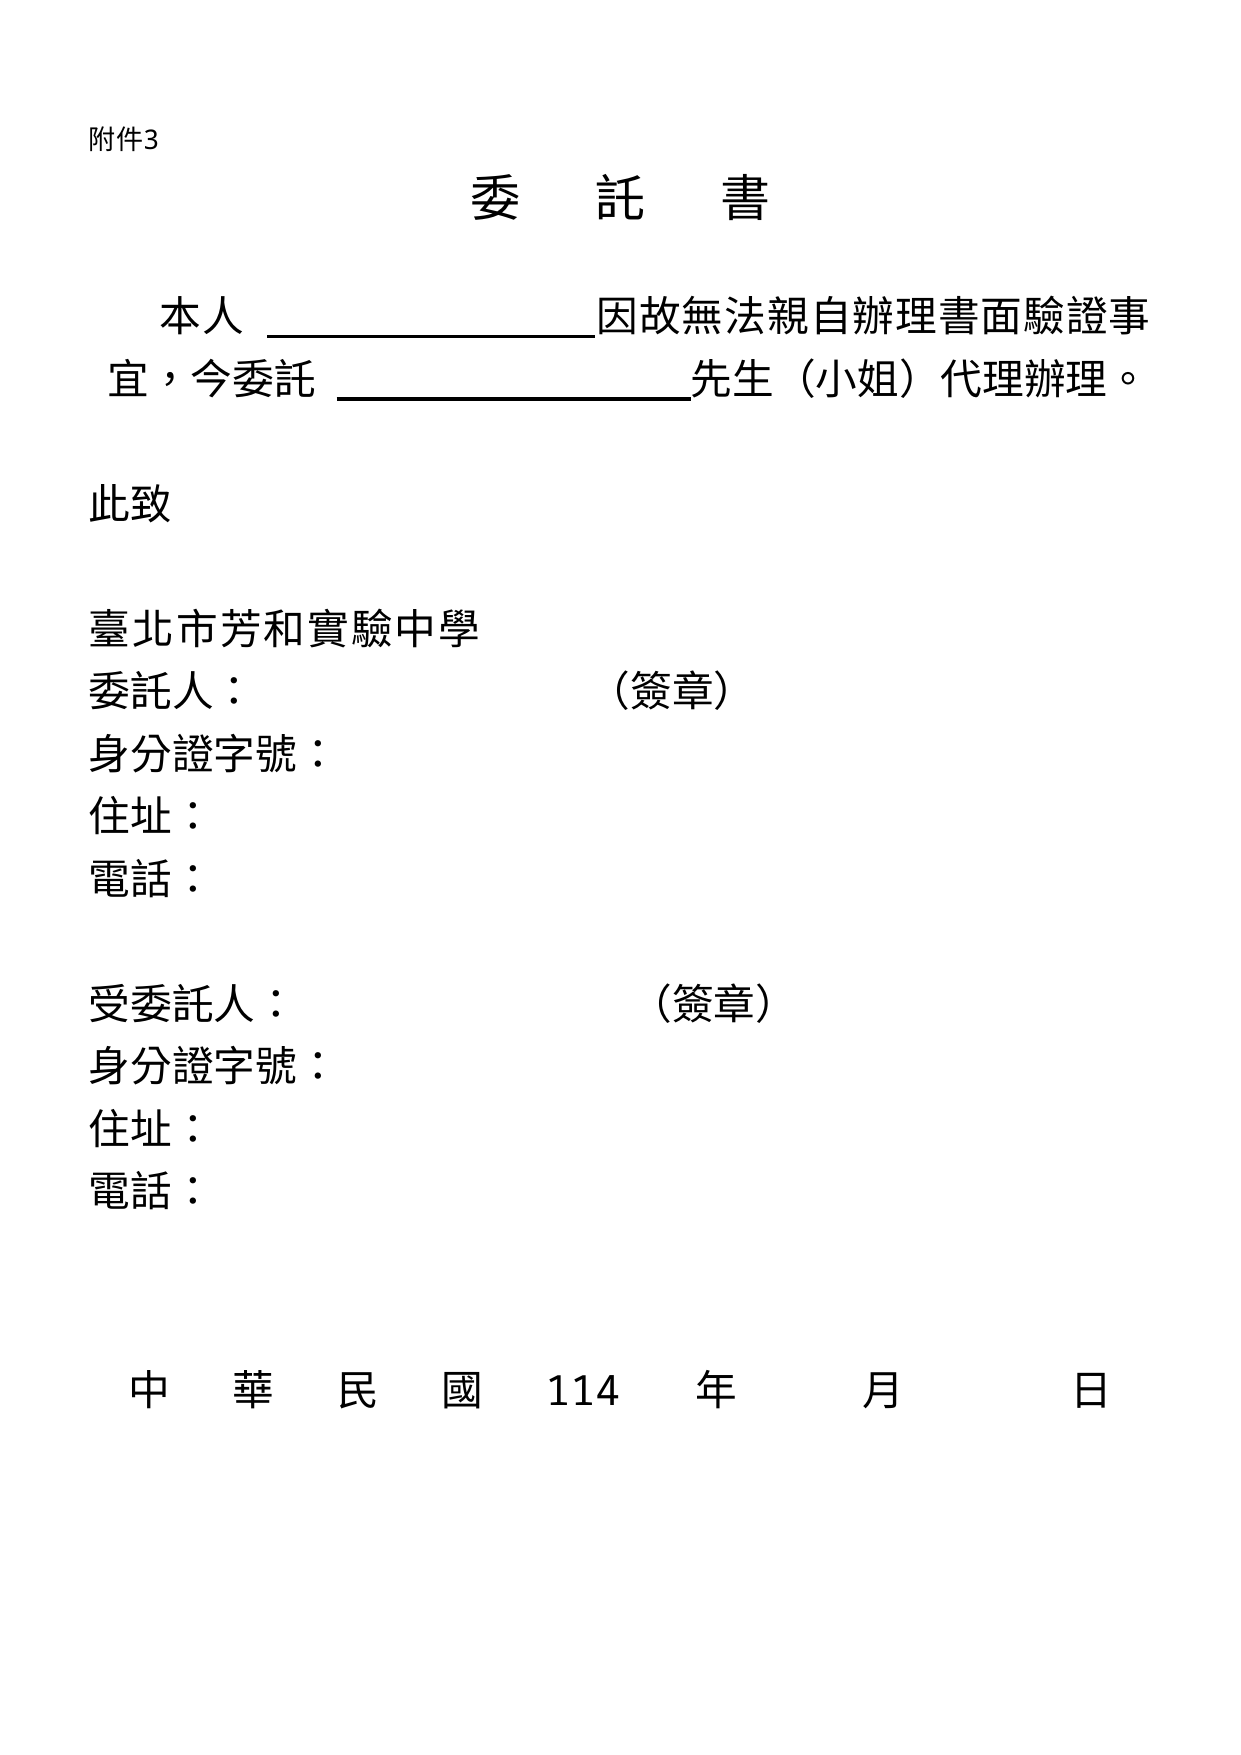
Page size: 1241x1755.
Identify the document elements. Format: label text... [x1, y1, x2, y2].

text 身分證字號： [89, 1033, 1152, 1096]
text 住址： [89, 783, 1152, 846]
text 電話： [89, 846, 1152, 908]
text 電話： [89, 1158, 1152, 1221]
text 本人 因故無法親自辦理書面驗證事宜，今委託 先生（小姐）代理辦理。 [89, 283, 1152, 408]
text 受委託人： （簽章） [89, 971, 1152, 1033]
text 委託人： （簽章） [89, 658, 1152, 721]
text 身分證字號： [89, 721, 1152, 783]
text 中 華 民 國 114 年 月 日 [89, 1346, 1152, 1408]
text 住址： [89, 1096, 1152, 1158]
text 委 託 書 [89, 158, 1152, 283]
text 附件3 [89, 96, 1152, 158]
text 此致 [89, 471, 1152, 533]
text 臺北市芳和實驗中學 [89, 596, 1152, 658]
